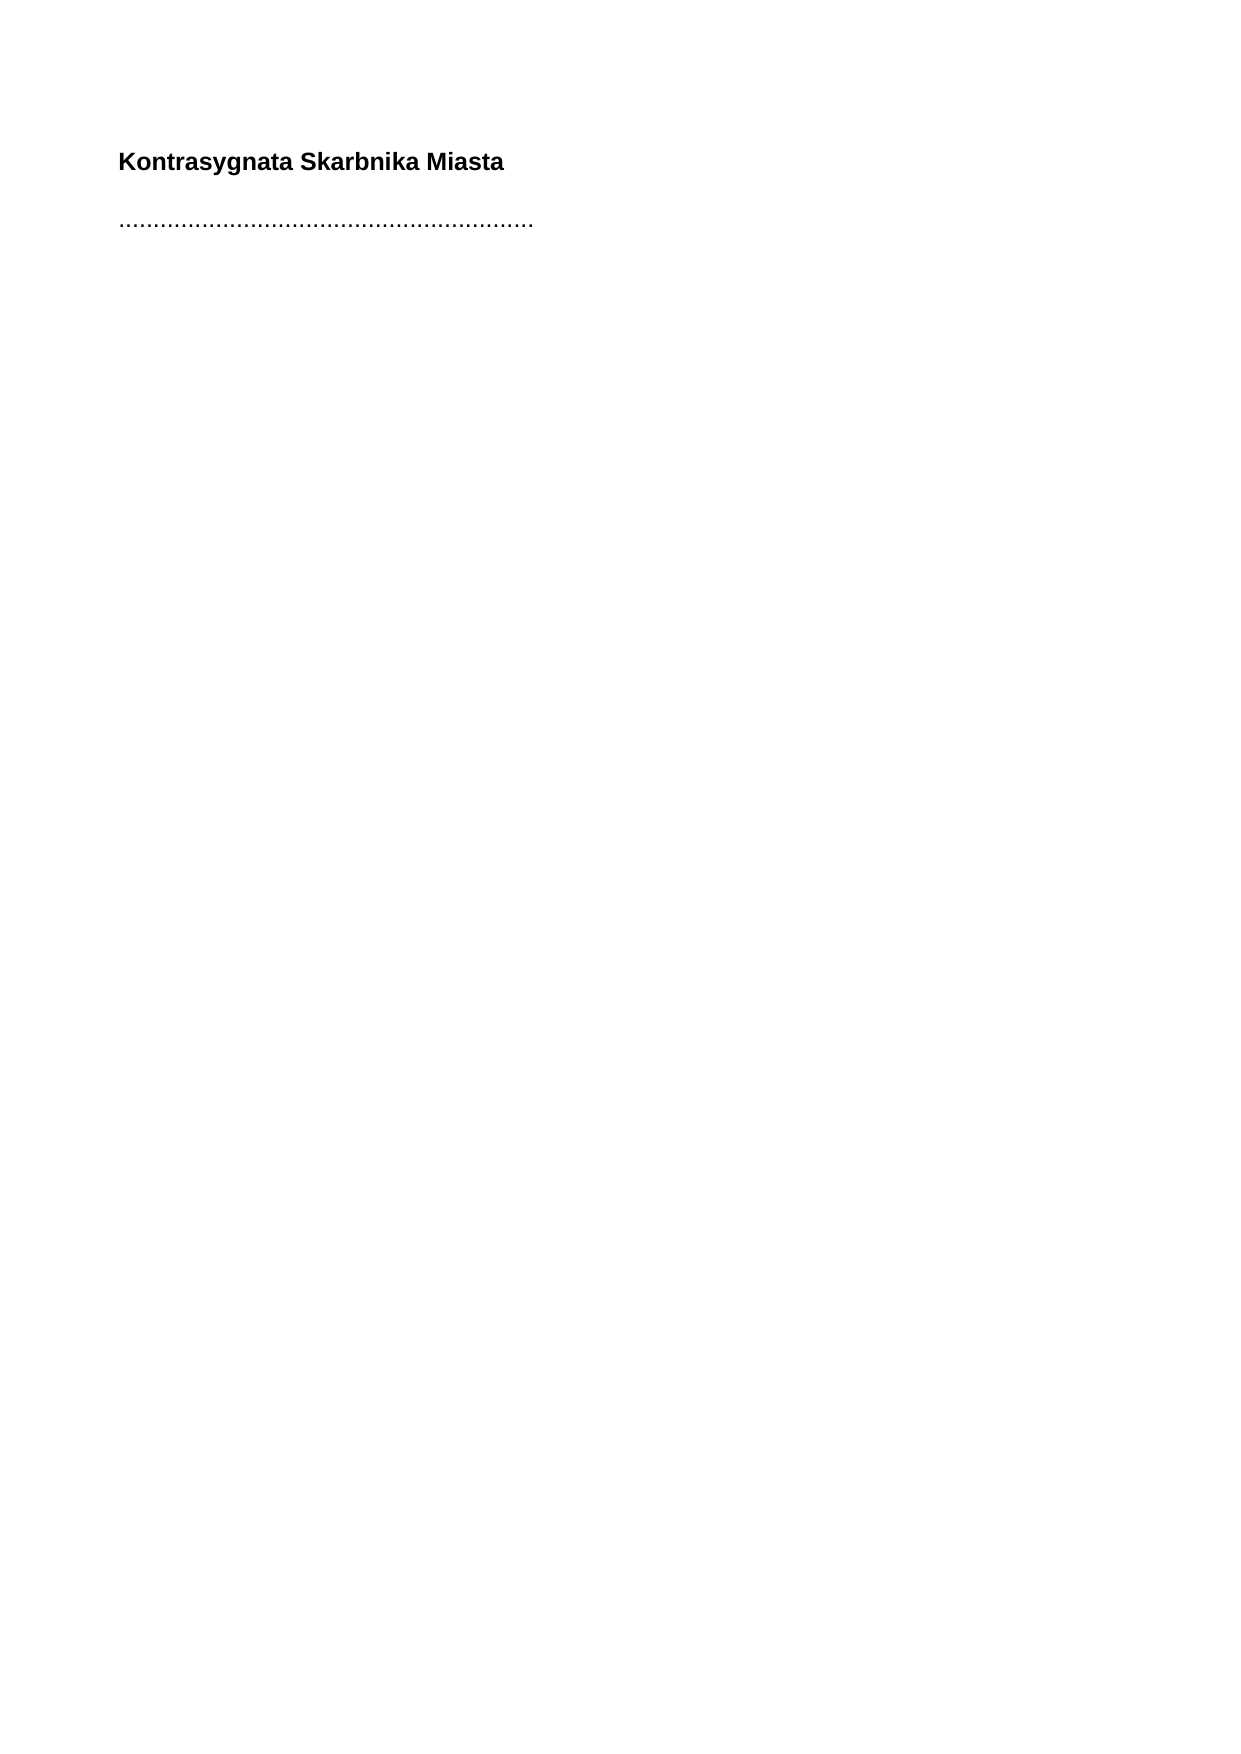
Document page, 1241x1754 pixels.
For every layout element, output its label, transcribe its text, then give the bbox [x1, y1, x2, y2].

text Kontrasygnata Skarbnika Miasta [118, 147, 1122, 176]
text ............................................................ [118, 204, 1122, 233]
